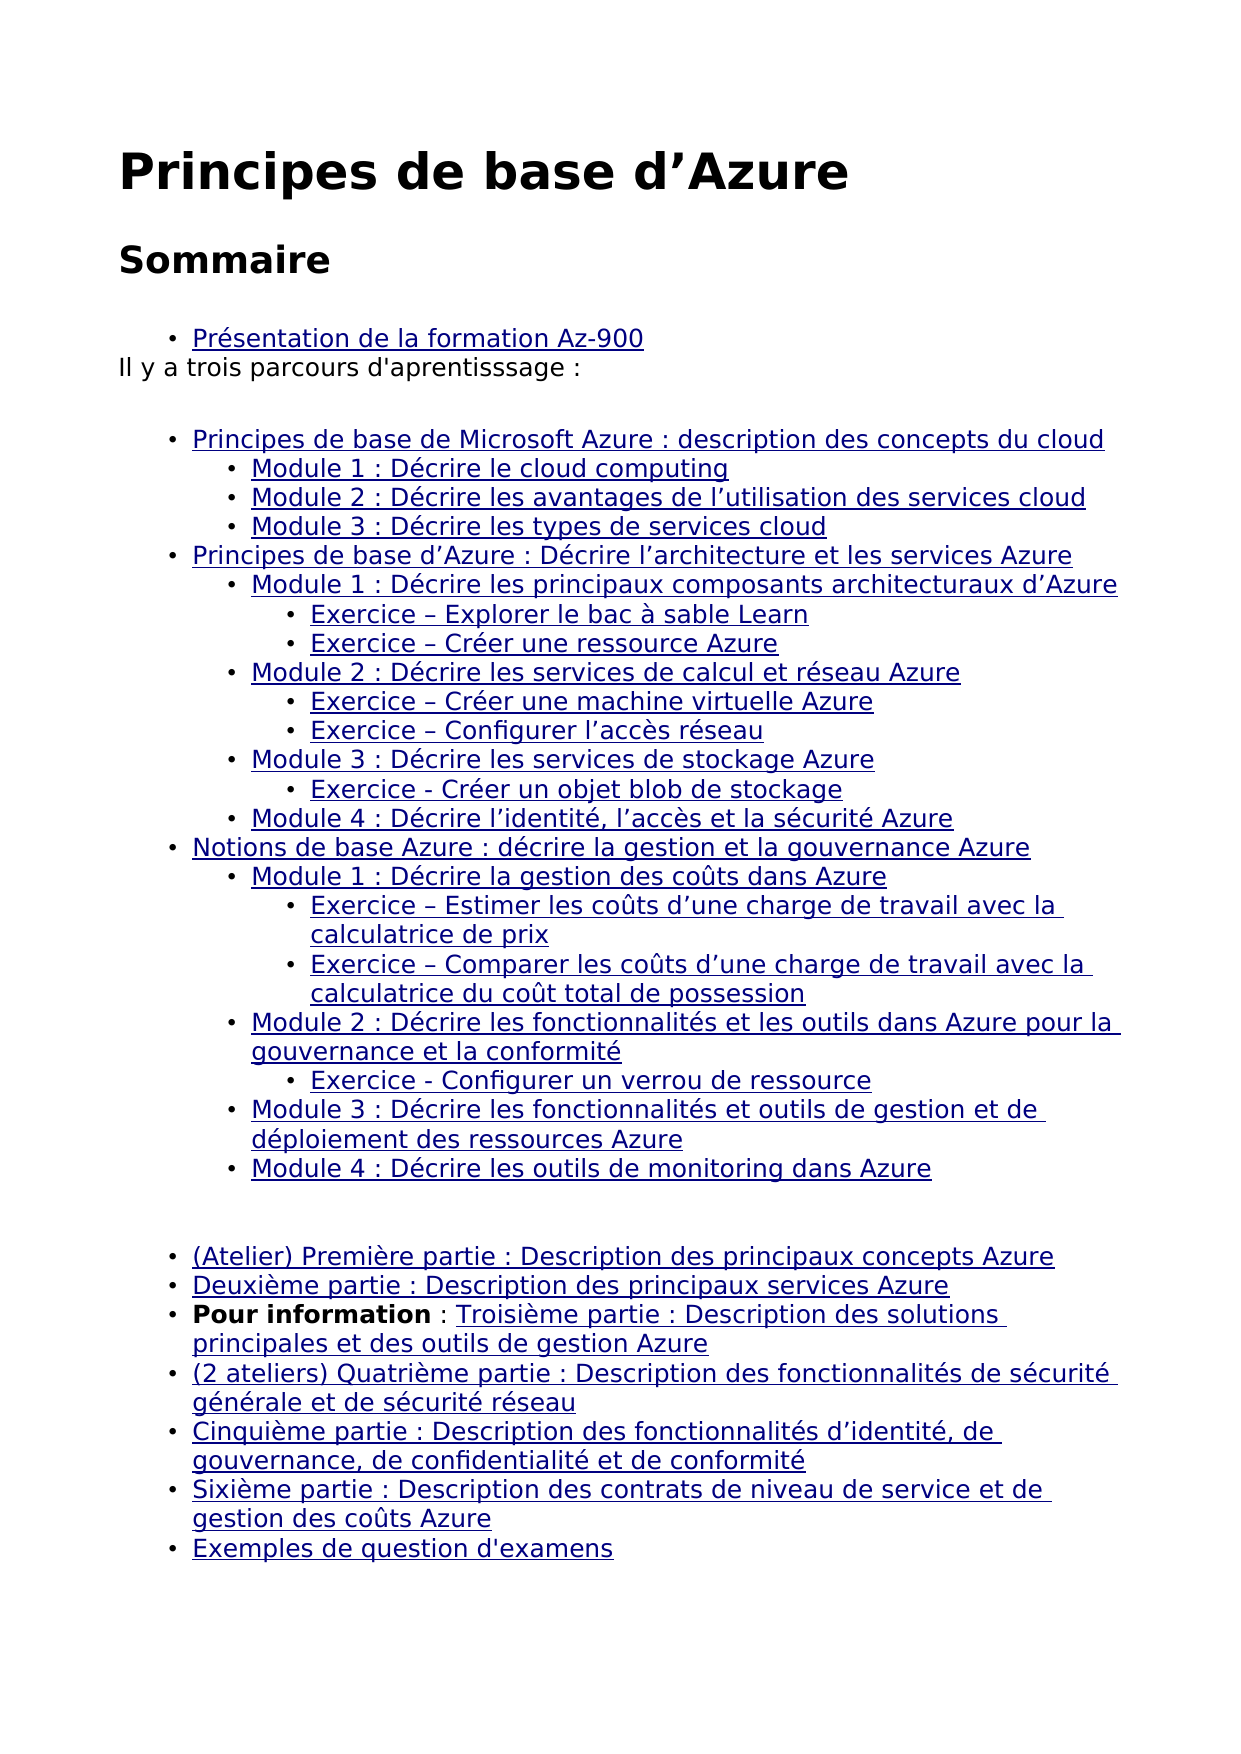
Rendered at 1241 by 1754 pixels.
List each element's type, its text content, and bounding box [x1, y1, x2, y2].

list Exercice - Créer un objet blob de stockage [295, 775, 1122, 804]
list Sixième partie : Description des contrats de niveau de service et de gestion des coûts Azure [177, 1475, 1122, 1534]
list Exercice – Explorer le bac à sable Learn [295, 600, 1122, 629]
subtitle Principes de base d’Azure [118, 143, 1122, 201]
list Deuxième partie : Description des principaux services Azure [177, 1271, 1122, 1300]
list Principes de base de Microsoft Azure : description des concepts du cloud [177, 425, 1122, 454]
list Principes de base d’Azure : Décrire l’architecture et les services Azure [177, 541, 1122, 571]
list Module 2 : Décrire les fonctionnalités et les outils dans Azure pour la gouvernance et la conformité [236, 1008, 1122, 1066]
list Module 1 : Décrire la gestion des coûts dans Azure [236, 862, 1122, 891]
subtitle Sommaire [118, 239, 1122, 282]
list Module 2 : Décrire les services de calcul et réseau Azure [236, 658, 1122, 687]
list Module 3 : Décrire les types de services cloud [236, 512, 1122, 541]
list Cinquième partie : Description des fonctionnalités d’identité, de gouvernance, de confidentialité et de conformité [177, 1417, 1122, 1475]
text Il y a trois parcours d'aprentisssage : [118, 354, 1122, 383]
list Module 4 : Décrire l’identité, l’accès et la sécurité Azure [236, 804, 1122, 833]
list (Atelier) Première partie : Description des principaux concepts Azure [177, 1242, 1122, 1271]
list Module 1 : Décrire le cloud computing [236, 454, 1122, 483]
list Module 3 : Décrire les fonctionnalités et outils de gestion et de déploiement des ressources Azure [236, 1096, 1122, 1154]
list Pour information : Troisième partie : Description des solutions principales et des outils de gestion Azure [177, 1300, 1122, 1359]
list Module 4 : Décrire les outils de monitoring dans Azure [236, 1154, 1122, 1183]
list Exercice – Créer une machine virtuelle Azure [295, 687, 1122, 716]
list Module 2 : Décrire les avantages de l’utilisation des services cloud [236, 483, 1122, 512]
list Exemples de question d'examens [177, 1534, 1122, 1563]
list Exercice - Configurer un verrou de ressource [295, 1066, 1122, 1096]
list Module 1 : Décrire les principaux composants architecturaux d’Azure [236, 571, 1122, 600]
list Exercice – Configurer l’accès réseau [295, 716, 1122, 746]
list Exercice – Comparer les coûts d’une charge de travail avec la calculatrice du coût total de possession [295, 950, 1122, 1008]
list Exercice – Estimer les coûts d’une charge de travail avec la calculatrice de prix [295, 891, 1122, 950]
list Présentation de la formation Az-900 [177, 324, 1122, 354]
list Module 3 : Décrire les services de stockage Azure [236, 746, 1122, 775]
list Notions de base Azure : décrire la gestion et la gouvernance Azure [177, 833, 1122, 862]
list Exercice – Créer une ressource Azure [295, 629, 1122, 658]
list (2 ateliers) Quatrième partie : Description des fonctionnalités de sécurité générale et de sécurité réseau [177, 1359, 1122, 1417]
